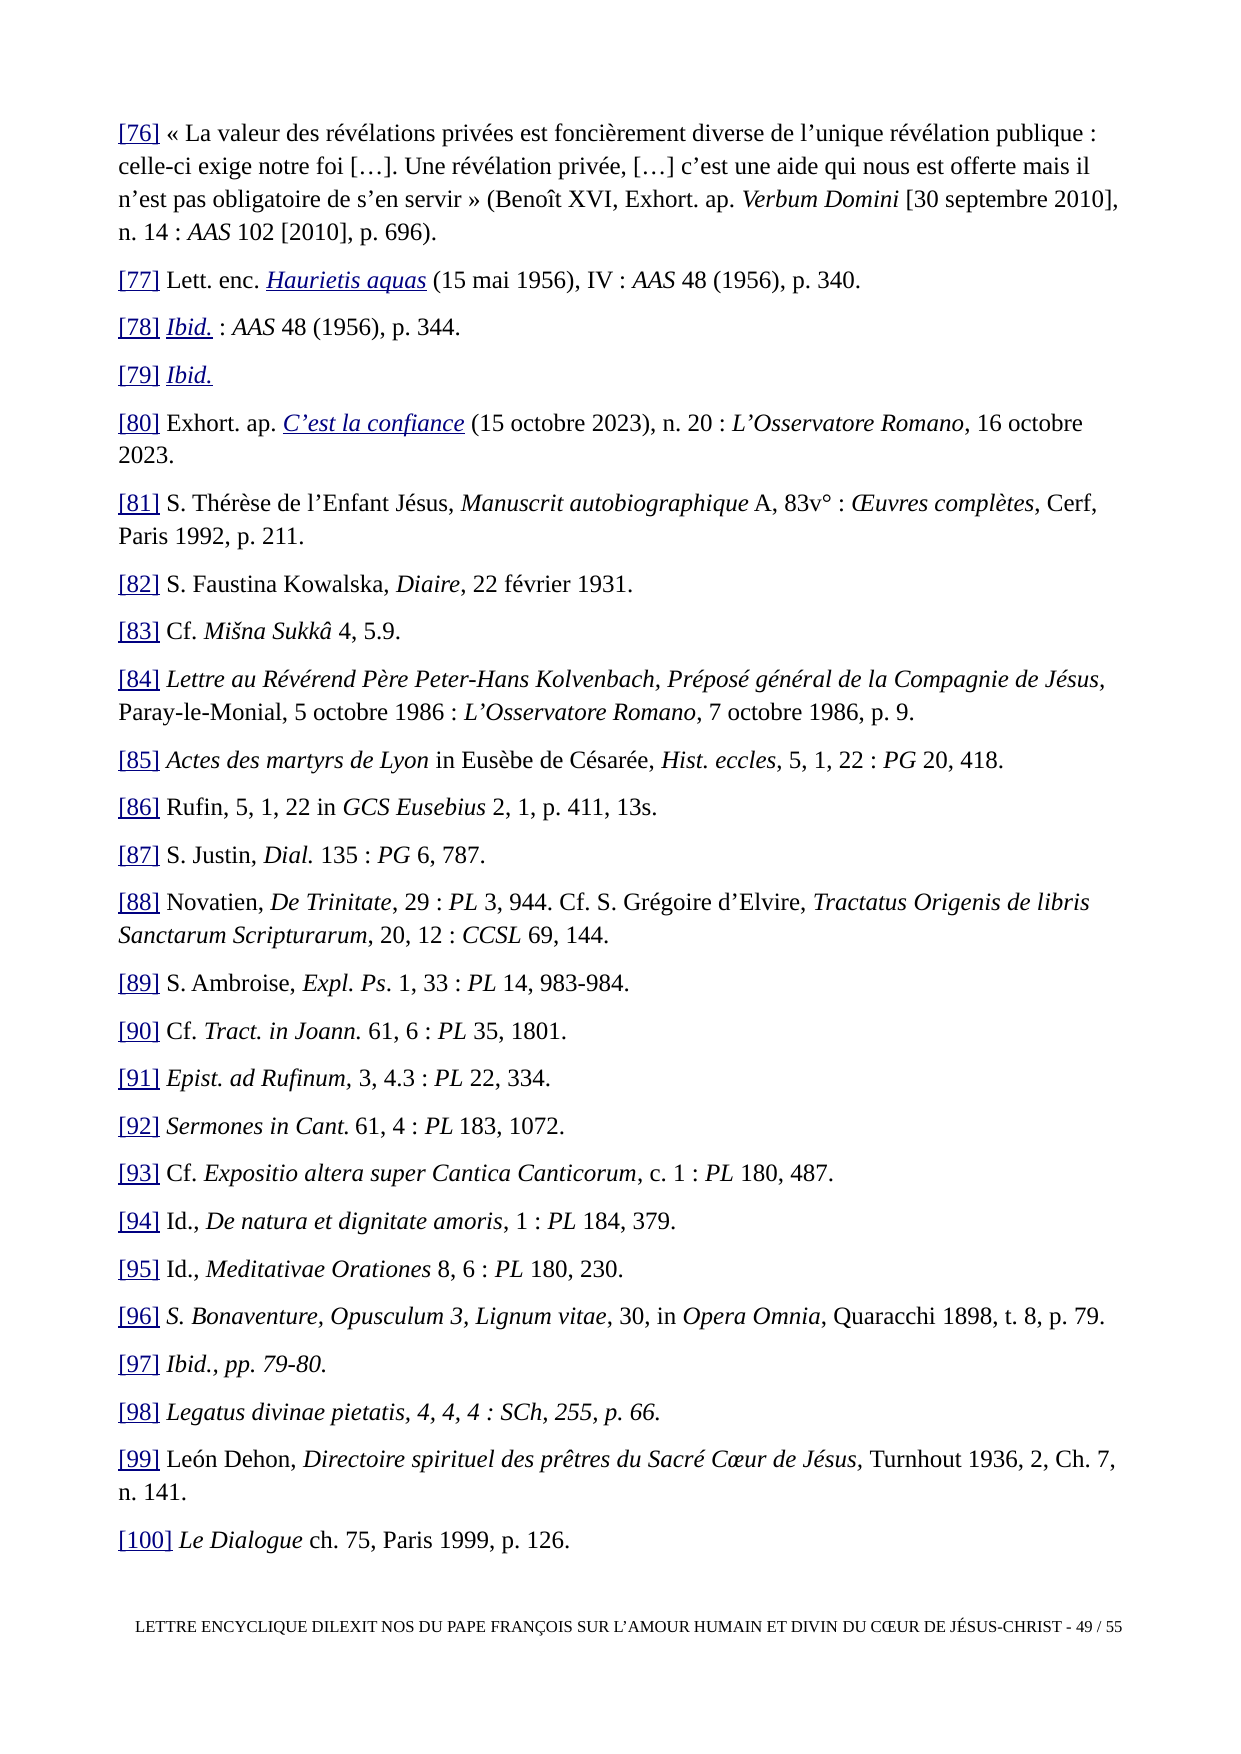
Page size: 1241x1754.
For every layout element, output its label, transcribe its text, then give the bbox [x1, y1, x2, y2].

text [96] S. Bonaventure, Opusculum 3, Lignum vitae, 30, in Opera Omnia, Quaracchi 1898, t. 8, p. 79. [118, 1301, 1122, 1330]
text [87] S. Justin, Dial. 135 : PG 6, 787. [118, 840, 1122, 869]
text [91] Epist. ad Rufinum, 3, 4.3 : PL 22, 334. [118, 1063, 1122, 1092]
text [89] S. Ambroise, Expl. Ps. 1, 33 : PL 14, 983-984. [118, 968, 1122, 997]
text [86] Rufin, 5, 1, 22 in GCS Eusebius 2, 1, p. 411, 13s. [118, 792, 1122, 821]
text [85] Actes des martyrs de Lyon in Eusèbe de Césarée, Hist. eccles, 5, 1, 22 : PG 20, 418. [118, 745, 1122, 773]
text [94] Id., De natura et dignitate amoris, 1 : PL 184, 379. [118, 1206, 1122, 1235]
text [92] Sermones in Cant. 61, 4 : PL 183, 1072. [118, 1111, 1122, 1140]
text [79] Ibid. [118, 360, 1122, 389]
text [95] Id., Meditativae Orationes 8, 6 : PL 180, 230. [118, 1254, 1122, 1282]
text [99] León Dehon, Directoire spirituel des prêtres du Sacré Cœur de Jésus, Turnhout 1936, 2, Ch. 7, n. 141. [118, 1444, 1122, 1506]
text [98] Legatus divinae pietatis, 4, 4, 4 : SCh, 255, p. 66. [118, 1397, 1122, 1425]
text [93] Cf. Expositio altera super Cantica Canticorum, c. 1 : PL 180, 487. [118, 1158, 1122, 1187]
text [76] « La valeur des révélations privées est foncièrement diverse de l’unique révélation publique : celle-ci exige notre foi […]. Une révélation privée, […] c’est une aide qui nous est offerte mais il n’est pas obligatoire de s’en servir » (Benoît XVI, Exhort. ap. Verbum Domini [30 septembre 2010], n. 14 : AAS 102 [2010], p. 696). [118, 118, 1122, 246]
text [83] Cf. Mišna Sukkâ 4, 5.9. [118, 616, 1122, 645]
text [80] Exhort. ap. C’est la confiance (15 octobre 2023), n. 20 : L’Osservatore Romano, 16 octobre 2023. [118, 408, 1122, 469]
text [90] Cf. Tract. in Joann. 61, 6 : PL 35, 1801. [118, 1016, 1122, 1044]
text [81] S. Thérèse de l’Enfant Jésus, Manuscrit autobiographique A, 83v° : Œuvres complètes, Cerf, Paris 1992, p. 211. [118, 488, 1122, 550]
text [97] Ibid., pp. 79-80. [118, 1349, 1122, 1378]
text [78] Ibid. : AAS 48 (1956), p. 344. [118, 312, 1122, 341]
text [84] Lettre au Révérend Père Peter-Hans Kolvenbach, Préposé général de la Compagnie de Jésus, Paray-le-Monial, 5 octobre 1986 : L’Osservatore Romano, 7 octobre 1986, p. 9. [118, 664, 1122, 726]
text [88] Novatien, De Trinitate, 29 : PL 3, 944. Cf. S. Grégoire d’Elvire, Tractatus Origenis de libris Sanctarum Scripturarum, 20, 12 : CCSL 69, 144. [118, 887, 1122, 949]
text [77] Lett. enc. Haurietis aquas (15 mai 1956), IV : AAS 48 (1956), p. 340. [118, 265, 1122, 293]
text [100] Le Dialogue ch. 75, Paris 1999, p. 126. [118, 1525, 1122, 1553]
text [82] S. Faustina Kowalska, Diaire, 22 février 1931. [118, 569, 1122, 598]
